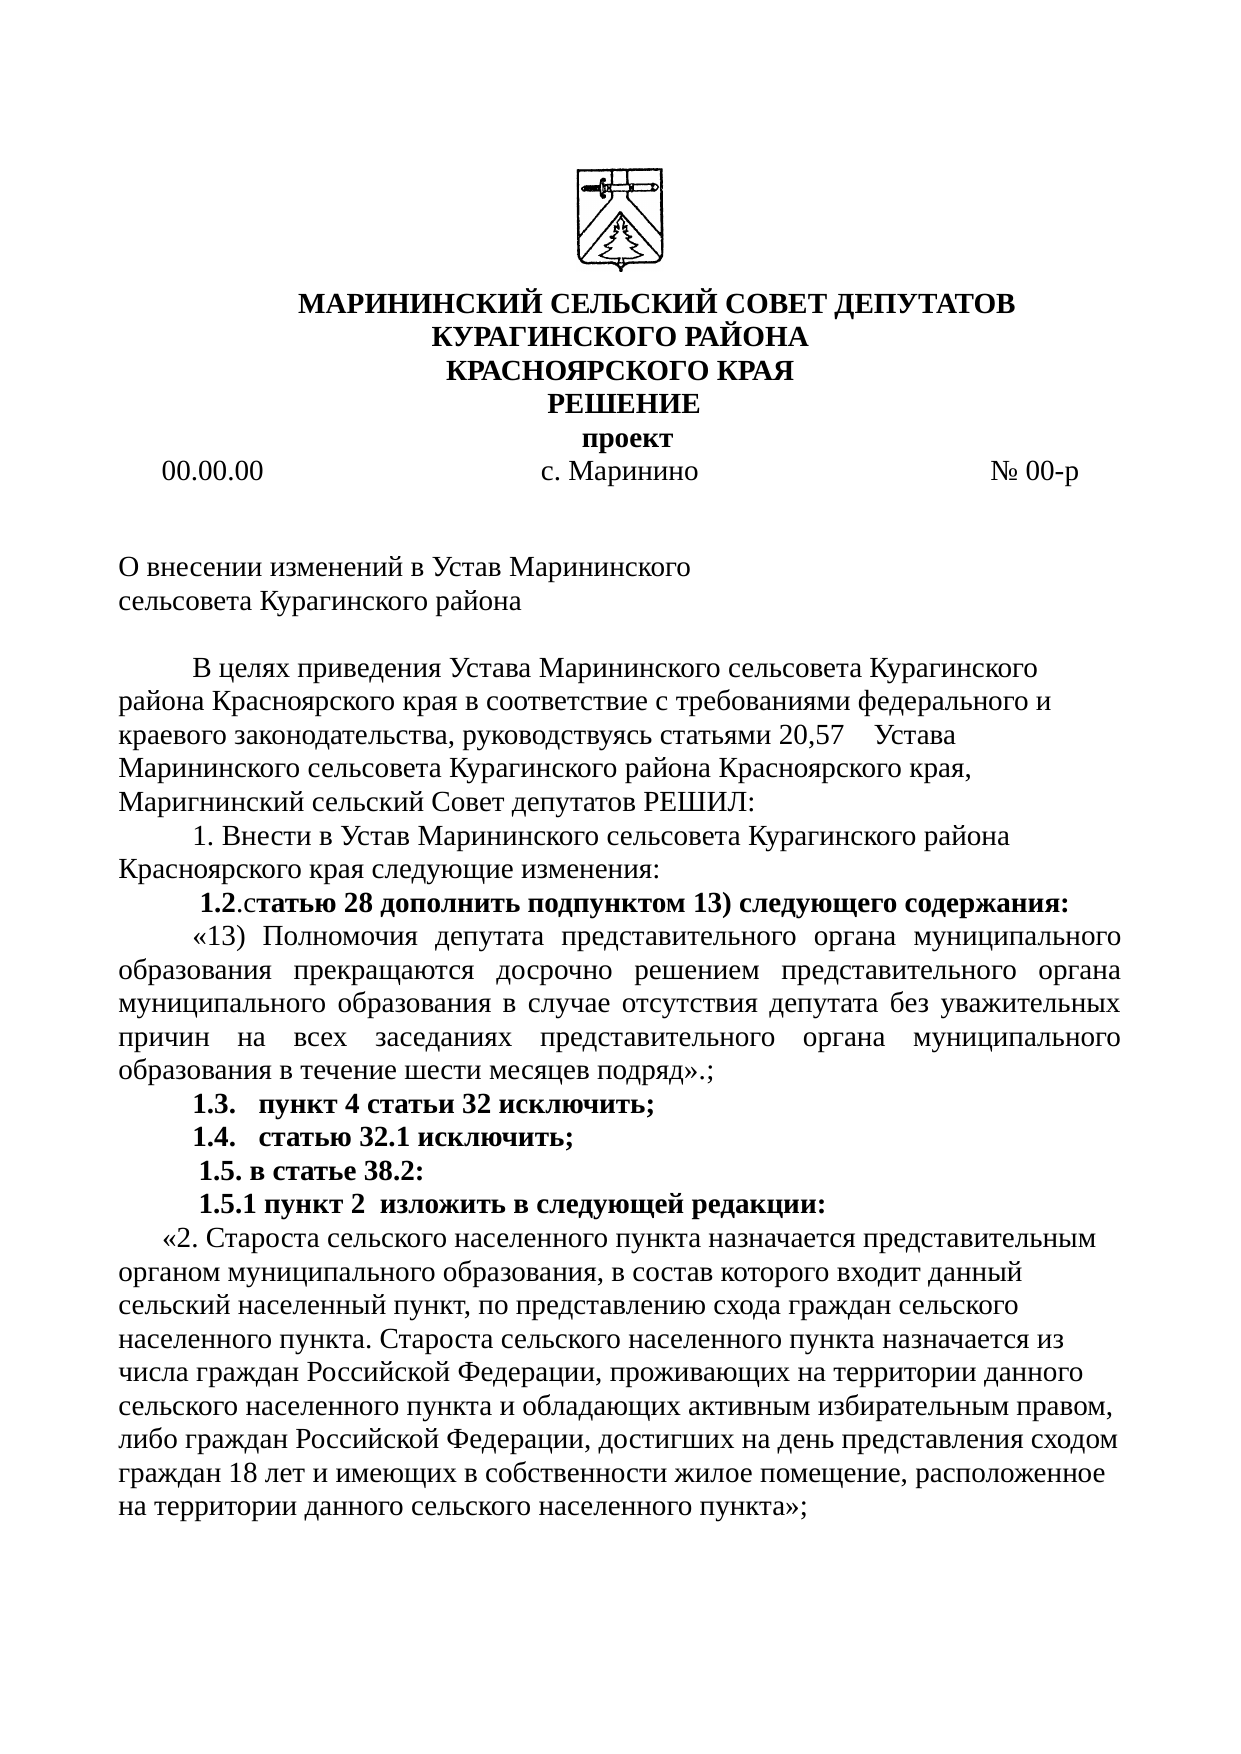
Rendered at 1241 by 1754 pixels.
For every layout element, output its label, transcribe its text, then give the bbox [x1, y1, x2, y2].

text КРАСНОЯРСКОГО КРАЯ [118, 353, 1122, 386]
text В целях приведения Устава Марининского сельсовета Курагинского района Красноярского края в соответствие с требованиями федерального и краевого законодательства, руководствуясь статьями 20,57 Устава Марининского сельсовета Курагинского района Красноярского края, Маригнинский сельский Совет депутатов РЕШИЛ: [118, 650, 1122, 818]
list 1.5. в статье 38.2: [118, 1153, 1122, 1187]
text 1.2.статью 28 дополнить подпунктом 13) следующего содержания: [118, 885, 1122, 918]
text «13) Полномочия депутата представительного органа муниципального образования прекращаются досрочно решением представительного органа муниципального образования в случае отсутствия депутата без уважительных причин на всех заседаниях представительного органа муниципального образования в течение шести месяцев подряд».; [118, 918, 1122, 1086]
text РЕШЕНИЕ [118, 386, 1122, 420]
text МАРИНИНСКИЙ СЕЛЬСКИЙ СОВЕТ ДЕПУТАТОВ КУРАГИНСКОГО РАЙОНА [118, 286, 1122, 353]
list пункт 4 статьи 32 исключить; [118, 1086, 1122, 1119]
text О внесении изменений в Устав Марининского [118, 549, 1122, 583]
list «2. Староста сельского населенного пункта назначается представительным органом муниципального образования, в состав которого входит данный сельский населенный пункт, по представлению схода граждан сельского населенного пункта. Староста сельского населенного пункта назначается из числа граждан Российской Федерации, проживающих на территории данного сельского населенного пункта и обладающих активным избирательным правом, либо граждан Российской Федерации, достигших на день представления сходом граждан 18 лет и имеющих в собственности жилое помещение, расположенное на территории данного сельского населенного пункта»; [118, 1220, 1122, 1522]
list Внести в Устав Марининского сельсовета Курагинского района Красноярского края следующие изменения: [118, 818, 1122, 885]
list 1.5.1 пункт 2 изложить в следующей редакции: [118, 1187, 1122, 1220]
text сельсовета Курагинского района [118, 583, 1122, 616]
list статью 32.1 исключить; [118, 1119, 1122, 1153]
subtitle 00.00.00 с. Маринино № 00-р [118, 453, 1122, 487]
picture [576, 168, 664, 272]
text проект [118, 420, 1122, 453]
